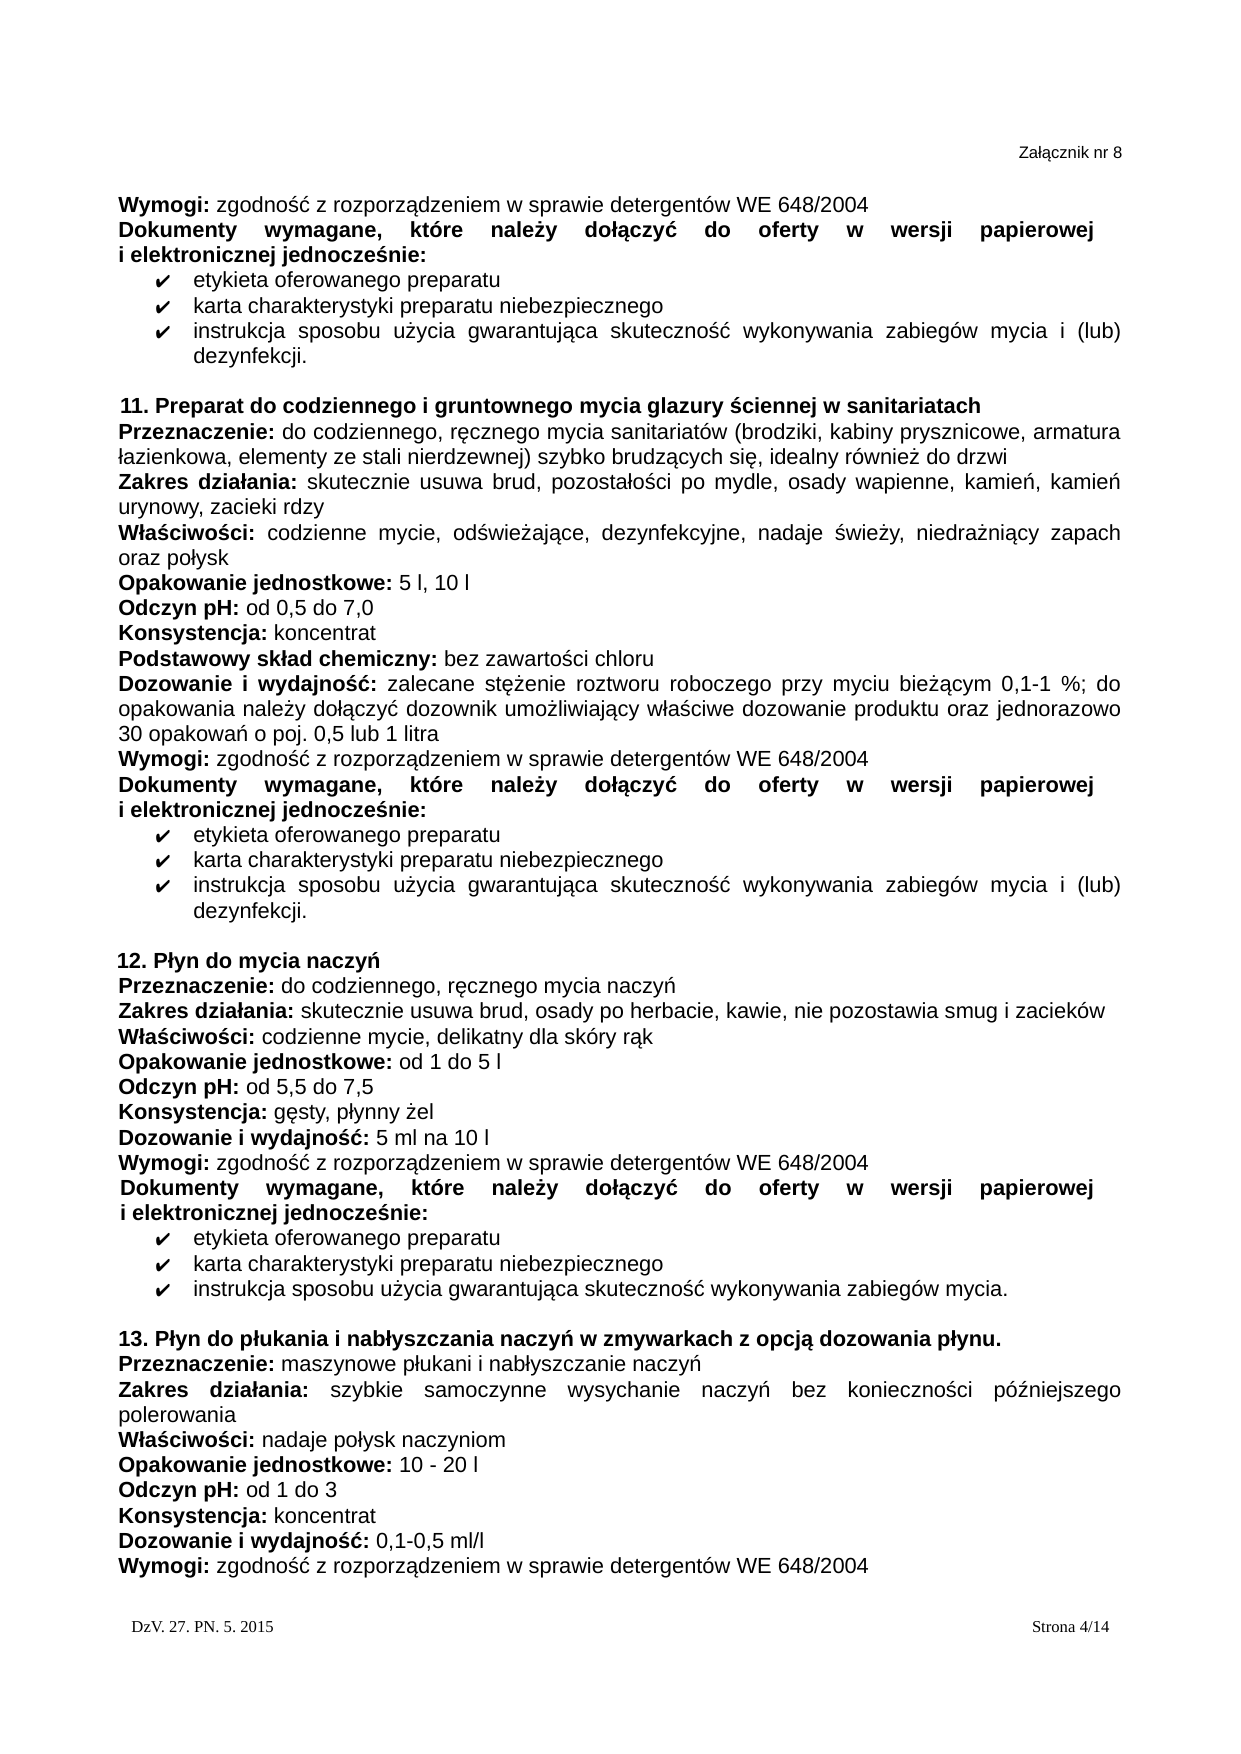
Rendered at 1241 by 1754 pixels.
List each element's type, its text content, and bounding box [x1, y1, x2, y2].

list Wymogi: zgodność z rozporządzeniem w sprawie detergentów WE 648/2004 [118, 746, 1122, 772]
text Opakowanie jednostkowe: 10 - 20 l [118, 1452, 1122, 1477]
text Odczyn pH: od 1 do 3 [118, 1477, 1122, 1503]
text Konsystencja: koncentrat [118, 1503, 1122, 1528]
list instrukcja sposobu użycia gwarantująca skuteczność wykonywania zabiegów mycia. [156, 1276, 1122, 1301]
list Konsystencja: koncentrat [118, 620, 1122, 646]
list Dokumenty wymagane, które należy dołączyć do oferty w wersji papierowej i elektronicznej jednocześnie: [118, 772, 1122, 822]
text Właściwości: nadaje połysk naczyniom [118, 1427, 1122, 1452]
text 13. Płyn do płukania i nabłyszczania naczyń w zmywarkach z opcją dozowania płynu. [118, 1326, 1122, 1351]
list instrukcja sposobu użycia gwarantująca skuteczność wykonywania zabiegów mycia i (lub) dezynfekcji. [156, 872, 1122, 923]
list etykieta oferowanego preparatu [156, 1225, 1122, 1251]
text Opakowanie jednostkowe: od 1 do 5 l [118, 1049, 1122, 1074]
list Przeznaczenie: do codziennego, ręcznego mycia sanitariatów (brodziki, kabiny prysznicowe, armatura łazienkowa, elementy ze stali nierdzewnej) szybko brudzących się, idealny również do drzwi [118, 419, 1122, 469]
list Dokumenty wymagane, które należy dołączyć do oferty w wersji papierowej i elektronicznej jednocześnie: [118, 217, 1122, 267]
text Konsystencja: gęsty, płynny żel [118, 1099, 1122, 1124]
text Odczyn pH: od 5,5 do 7,5 [118, 1074, 1122, 1099]
list instrukcja sposobu użycia gwarantująca skuteczność wykonywania zabiegów mycia i (lub) dezynfekcji. [156, 318, 1122, 368]
list Odczyn pH: od 0,5 do 7,0 [118, 595, 1122, 620]
text Wymogi: zgodność z rozporządzeniem w sprawie detergentów WE 648/2004 [118, 1150, 1122, 1175]
list Podstawowy skład chemiczny: bez zawartości chloru [118, 646, 1122, 671]
text Zakres działania: skutecznie usuwa brud, osady po herbacie, kawie, nie pozostawia smug i zacieków [118, 998, 1122, 1024]
list Dozowanie i wydajność: zalecane stężenie roztworu roboczego przy myciu bieżącym 0,1-1 %; do opakowania należy dołączyć dozownik umożliwiający właściwe dozowanie produktu oraz jednorazowo 30 opakowań o poj. 0,5 lub 1 litra [118, 671, 1122, 746]
list 12. Płyn do mycia naczyń [113, 948, 1122, 973]
list 11. Preparat do codziennego i gruntownego mycia glazury ściennej w sanitariatach [118, 393, 1122, 419]
text Właściwości: codzienne mycie, delikatny dla skóry rąk [118, 1024, 1122, 1049]
list Właściwości: codzienne mycie, odświeżające, dezynfekcyjne, nadaje świeży, niedrażniący zapach oraz połysk [118, 519, 1122, 570]
text Zakres działania: szybkie samoczynne wysychanie naczyń bez konieczności późniejszego polerowania [118, 1377, 1122, 1427]
list Zakres działania: skutecznie usuwa brud, pozostałości po mydle, osady wapienne, kamień, kamień urynowy, zacieki rdzy [118, 469, 1122, 519]
text Wymogi: zgodność z rozporządzeniem w sprawie detergentów WE 648/2004 [118, 1553, 1122, 1578]
list Dokumenty wymagane, które należy dołączyć do oferty w wersji papierowej i elektronicznej jednocześnie: [118, 1175, 1122, 1225]
text Przeznaczenie: maszynowe płukani i nabłyszczanie naczyń [118, 1351, 1122, 1377]
list etykieta oferowanego preparatu [156, 267, 1122, 293]
list etykieta oferowanego preparatu [156, 822, 1122, 847]
list karta charakterystyki preparatu niebezpiecznego [156, 847, 1122, 872]
text Dozowanie i wydajność: 0,1-0,5 ml/l [118, 1528, 1122, 1553]
text Dozowanie i wydajność: 5 ml na 10 l [118, 1124, 1122, 1150]
list karta charakterystyki preparatu niebezpiecznego [156, 1251, 1122, 1276]
text Przeznaczenie: do codziennego, ręcznego mycia naczyń [118, 973, 1122, 998]
list Opakowanie jednostkowe: 5 l, 10 l [118, 570, 1122, 595]
list karta charakterystyki preparatu niebezpiecznego [156, 293, 1122, 318]
list Wymogi: zgodność z rozporządzeniem w sprawie detergentów WE 648/2004 [118, 192, 1122, 217]
